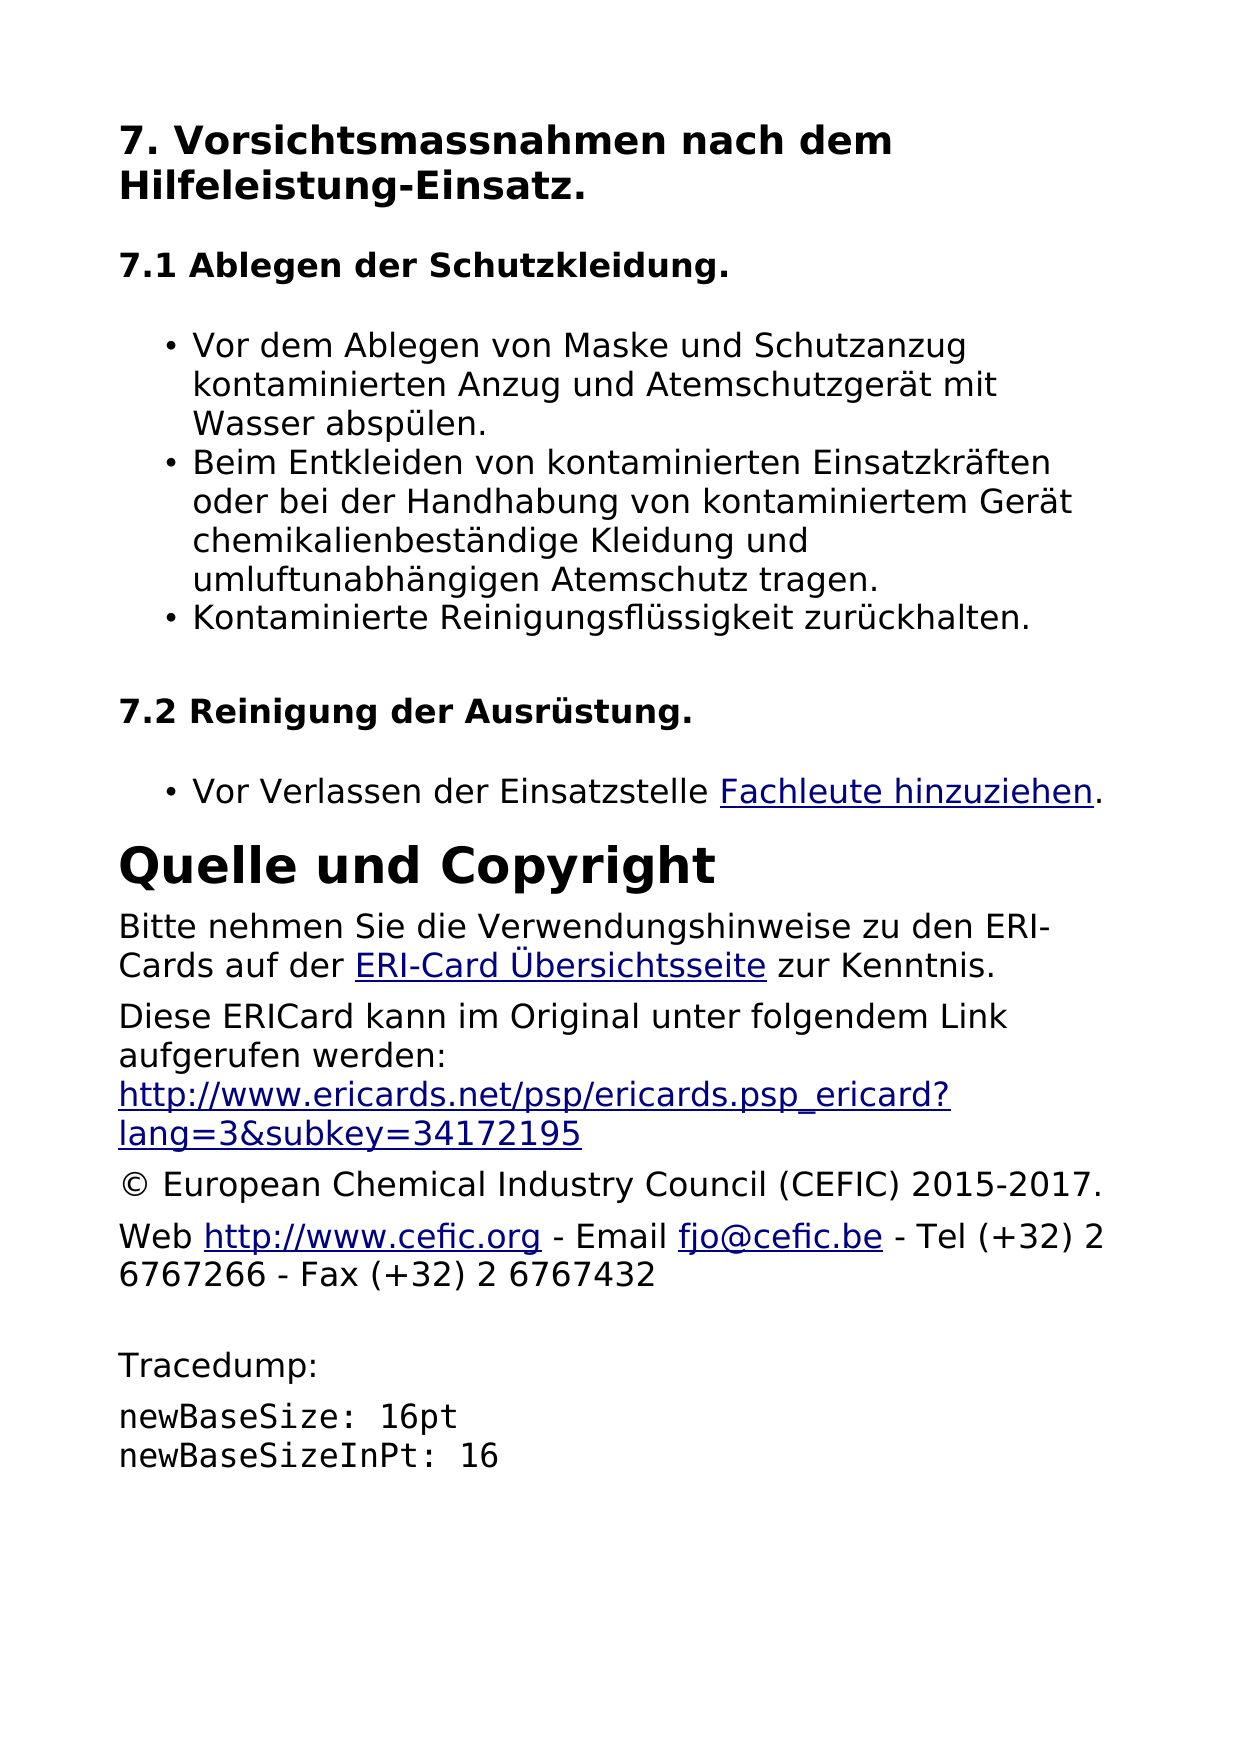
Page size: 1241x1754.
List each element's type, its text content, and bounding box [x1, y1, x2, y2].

subtitle Quelle und Copyright [118, 837, 1122, 895]
text Bitte nehmen Sie die Verwendungshinweise zu den ERI-Cards auf der ERI-Card Übersichtsseite zur Kenntnis. [118, 908, 1122, 985]
list Kontaminierte Reinigungsflüssigkeit zurückhalten. [177, 599, 1122, 638]
list Vor Verlassen der Einsatzstelle Fachleute hinzuziehen. [177, 773, 1122, 812]
subtitle 7.1 Ablegen der Schutzkleidung. [118, 246, 1122, 285]
text Tracedump: [118, 1307, 1122, 1385]
subtitle 7.2 Reinigung der Ausrüstung. [118, 692, 1122, 731]
subtitle 7. Vorsichtsmassnahmen nach dem Hilfeleistung-Einsatz. [118, 118, 1122, 208]
list Beim Entkleiden von kontaminierten Einsatzkräften oder bei der Handhabung von kontaminiertem Gerät chemikalienbeständige Kleidung und umluftunabhängigen Atemschutz tragen. [177, 443, 1122, 599]
text Web http://www.cefic.org - Email fjo@cefic.be - Tel (+32) 2 6767266 - Fax (+32) 2 6767432 [118, 1217, 1122, 1295]
text Diese ERICard kann im Original unter folgendem Link aufgerufen werden: http://www.ericards.net/psp/ericards.psp_ericard?lang=3&subkey=34172195 [118, 998, 1122, 1153]
list Vor dem Ablegen von Maske und Schutzanzug kontaminierten Anzug und Atemschutzgerät mit Wasser abspülen. [177, 327, 1122, 443]
text newBaseSize: 16pt newBaseSizeInPt: 16 [118, 1397, 1122, 1475]
text © European Chemical Industry Council (CEFIC) 2015-2017. [118, 1166, 1122, 1204]
